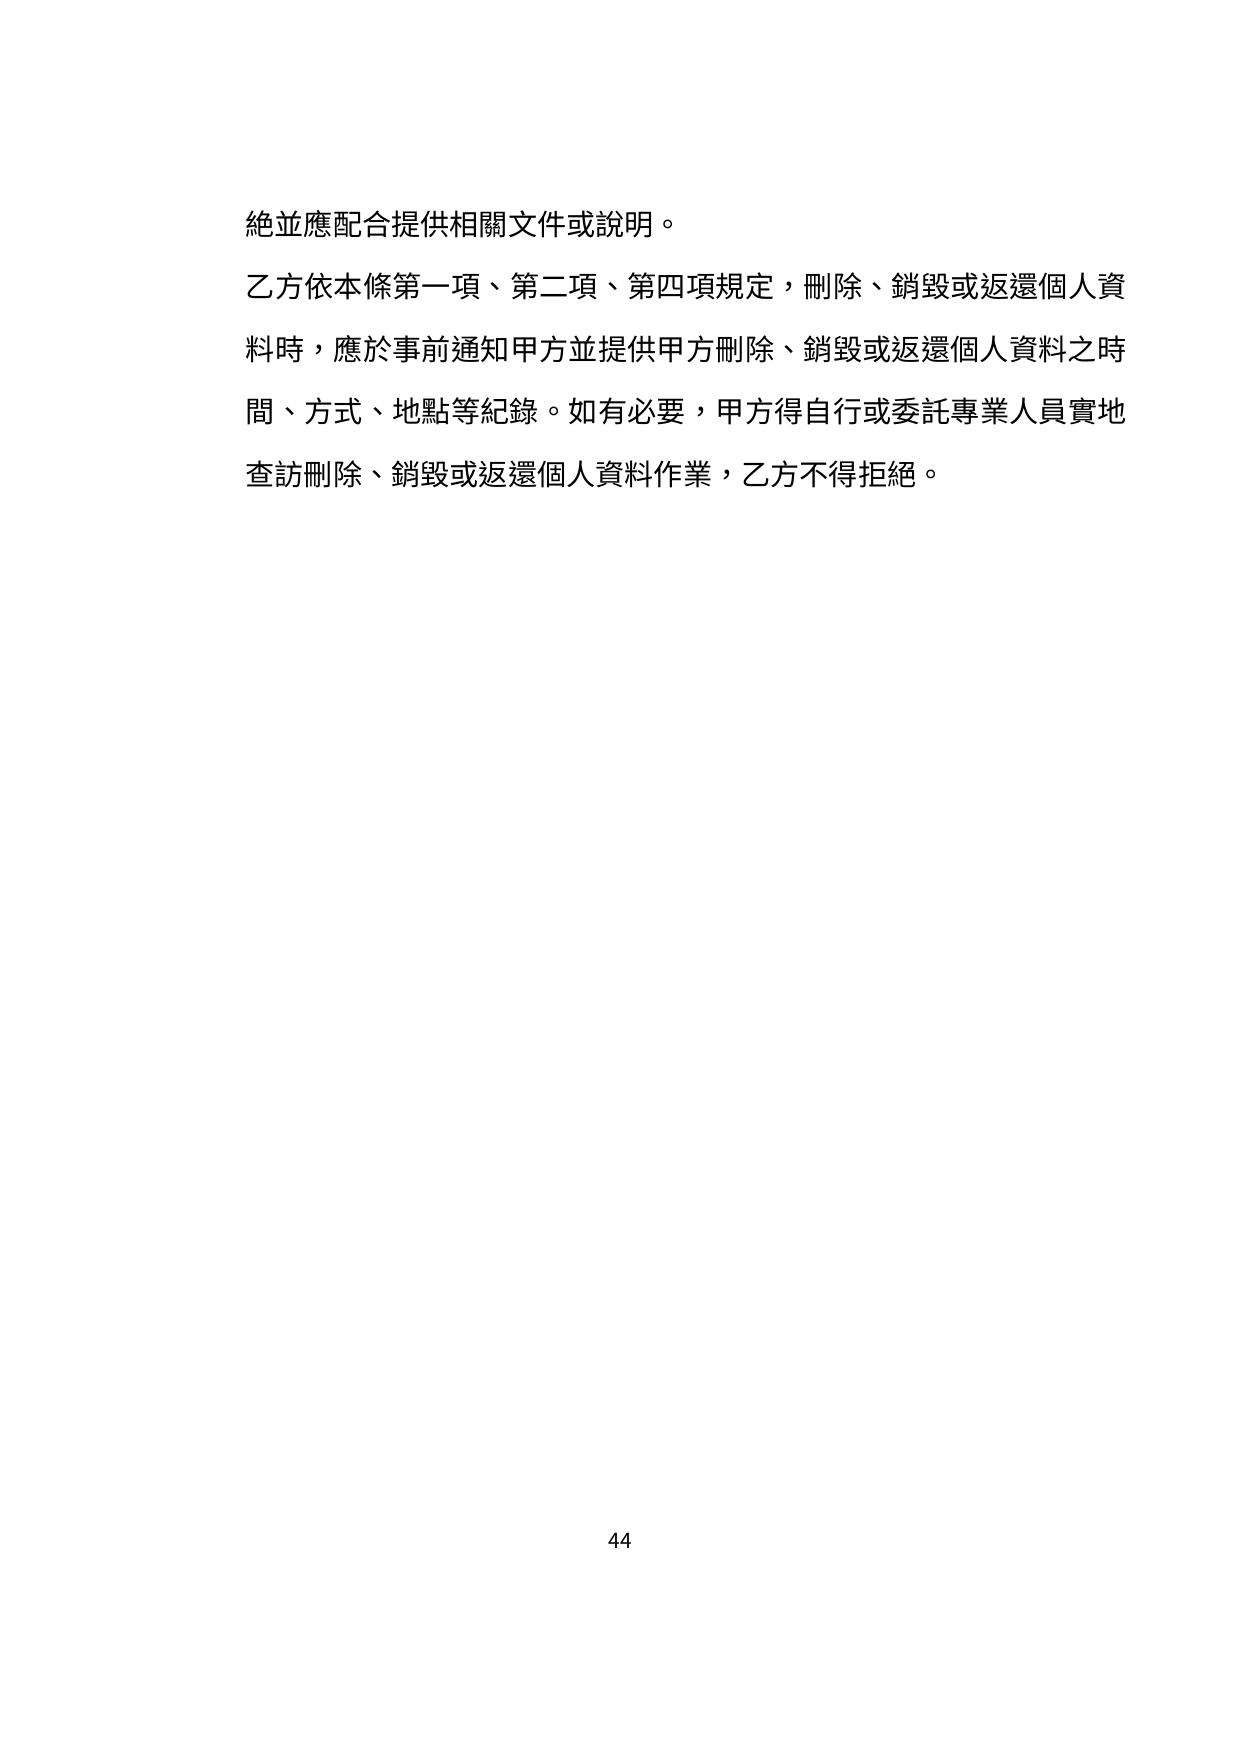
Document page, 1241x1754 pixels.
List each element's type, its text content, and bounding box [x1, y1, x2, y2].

text 乙方依本條第一項、第二項、第四項規定，刪除、銷毀或返還個人資料時，應於事前通知甲方並提供甲方刪除、銷毀或返還個人資料之時間、方式、地點等紀錄。如有必要，甲方得自行或委託專業人員實地查訪刪除、銷毀或返還個人資料作業，乙方不得拒絕。 [245, 243, 1128, 493]
text 絶並應配合提供相關文件或說明。 [245, 181, 1128, 243]
